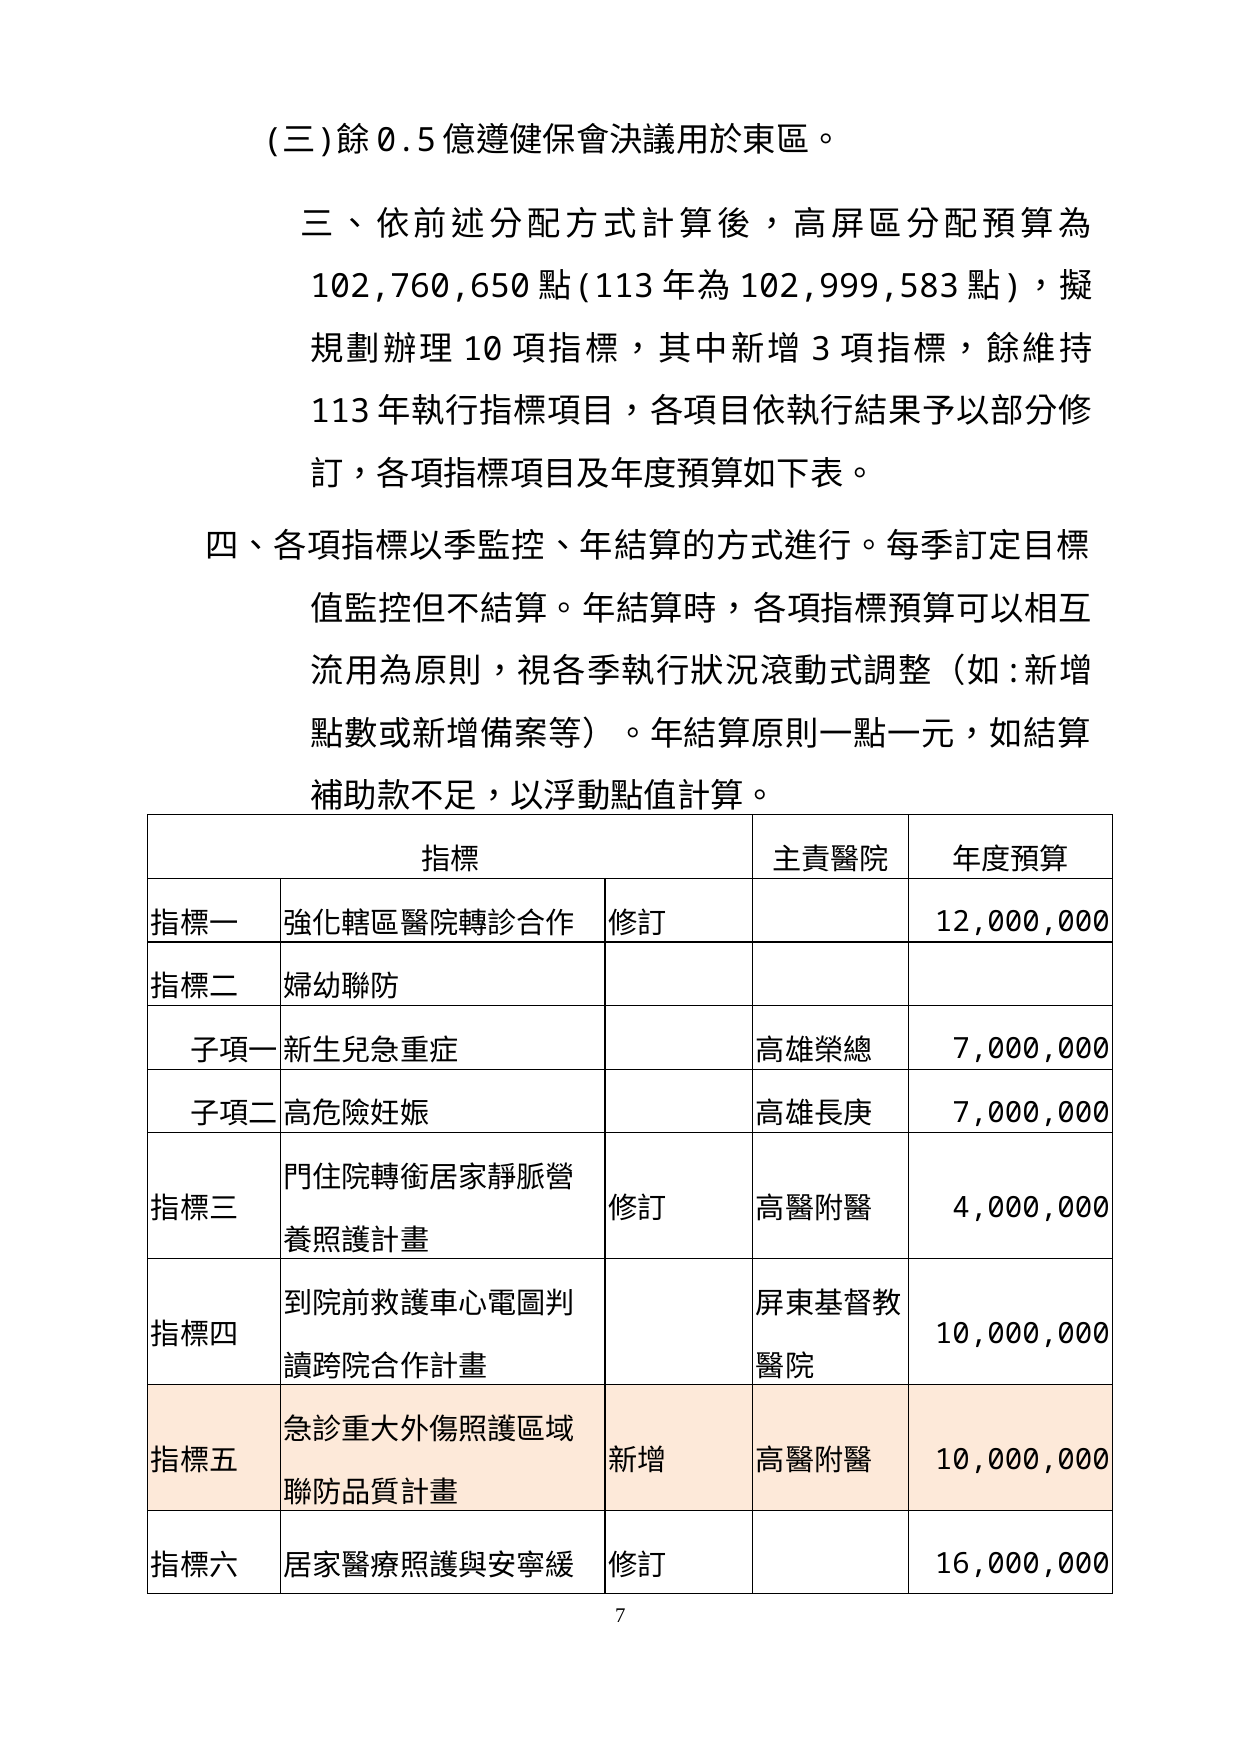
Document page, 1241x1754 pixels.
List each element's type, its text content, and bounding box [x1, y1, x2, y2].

text 四、各項指標以季監控、年結算的方式進行。每季訂定目標值監控但不結算。年結算時，各項指標預算可以相互流用為原則，視各季執行狀況滾動式調整（如:新增點數或新增備案等）。年結算原則一點一元，如結算補助款不足，以浮動點值計算。 [148, 502, 1092, 814]
table_header 年度預算 [909, 815, 1112, 878]
table_cell 門住院轉銜居家靜脈營養照護計畫 [281, 1133, 604, 1258]
table_cell 屏東基督教醫院 [753, 1259, 908, 1384]
table_cell 4,000,000 [909, 1133, 1112, 1258]
table_cell [606, 1006, 752, 1068]
table_cell 修訂 [606, 879, 752, 941]
table_cell 高醫附醫 [753, 1385, 908, 1510]
table_cell [753, 943, 908, 1005]
table_cell 指標五 [148, 1385, 280, 1510]
table_cell [753, 879, 908, 941]
table_cell 指標四 [148, 1259, 280, 1384]
table_cell 7,000,000 [909, 1006, 1112, 1068]
table_cell 強化轄區醫院轉診合作 [281, 879, 604, 941]
table_cell 修訂 [606, 1133, 752, 1258]
table_cell 子項二 [148, 1070, 280, 1132]
table_cell 高雄長庚 [753, 1070, 908, 1132]
table_cell 急診重大外傷照護區域聯防品質計畫 [281, 1385, 604, 1510]
table_cell 到院前救護車心電圖判讀跨院合作計畫 [281, 1259, 604, 1384]
table_cell 10,000,000 [909, 1385, 1112, 1510]
table_cell 7,000,000 [909, 1070, 1112, 1132]
table_cell [753, 1511, 908, 1593]
table_cell 子項一 [148, 1006, 280, 1068]
table_cell [606, 1259, 752, 1384]
table_cell 修訂 [606, 1511, 752, 1593]
table_cell 新生兒急重症 [281, 1006, 604, 1068]
table_cell 12,000,000 [909, 879, 1112, 941]
table_cell 高雄榮總 [753, 1006, 908, 1068]
table_cell [606, 1070, 752, 1132]
text (三)餘0.5億遵健保會決議用於東區。 [163, 96, 1092, 158]
table_header 指標 [148, 815, 752, 878]
table_cell 指標三 [148, 1133, 280, 1258]
table_cell 指標一 [148, 879, 280, 941]
table_header 主責醫院 [753, 815, 908, 878]
table_cell [606, 943, 752, 1005]
table_cell 高醫附醫 [753, 1133, 908, 1258]
table_cell 新增 [606, 1385, 752, 1510]
table_cell 指標二 [148, 943, 280, 1005]
text 三、依前述分配方式計算後，高屏區分配預算為102,760,650點(113年為102,999,583點)，擬規劃辦理10項指標，其中新增3項指標，餘維持113年執行指標項目，各項目依執行結果予以部分修訂，各項指標項目及年度預算如下表。 [148, 179, 1092, 491]
table_cell 指標六 [148, 1511, 280, 1593]
table_cell 16,000,000 [909, 1511, 1112, 1593]
table_cell [909, 943, 1112, 1005]
table_cell 居家醫療照護與安寧緩 [281, 1511, 604, 1593]
table_cell 高危險妊娠 [281, 1070, 604, 1132]
table_cell 婦幼聯防 [281, 943, 604, 1005]
table_cell 10,000,000 [909, 1259, 1112, 1384]
